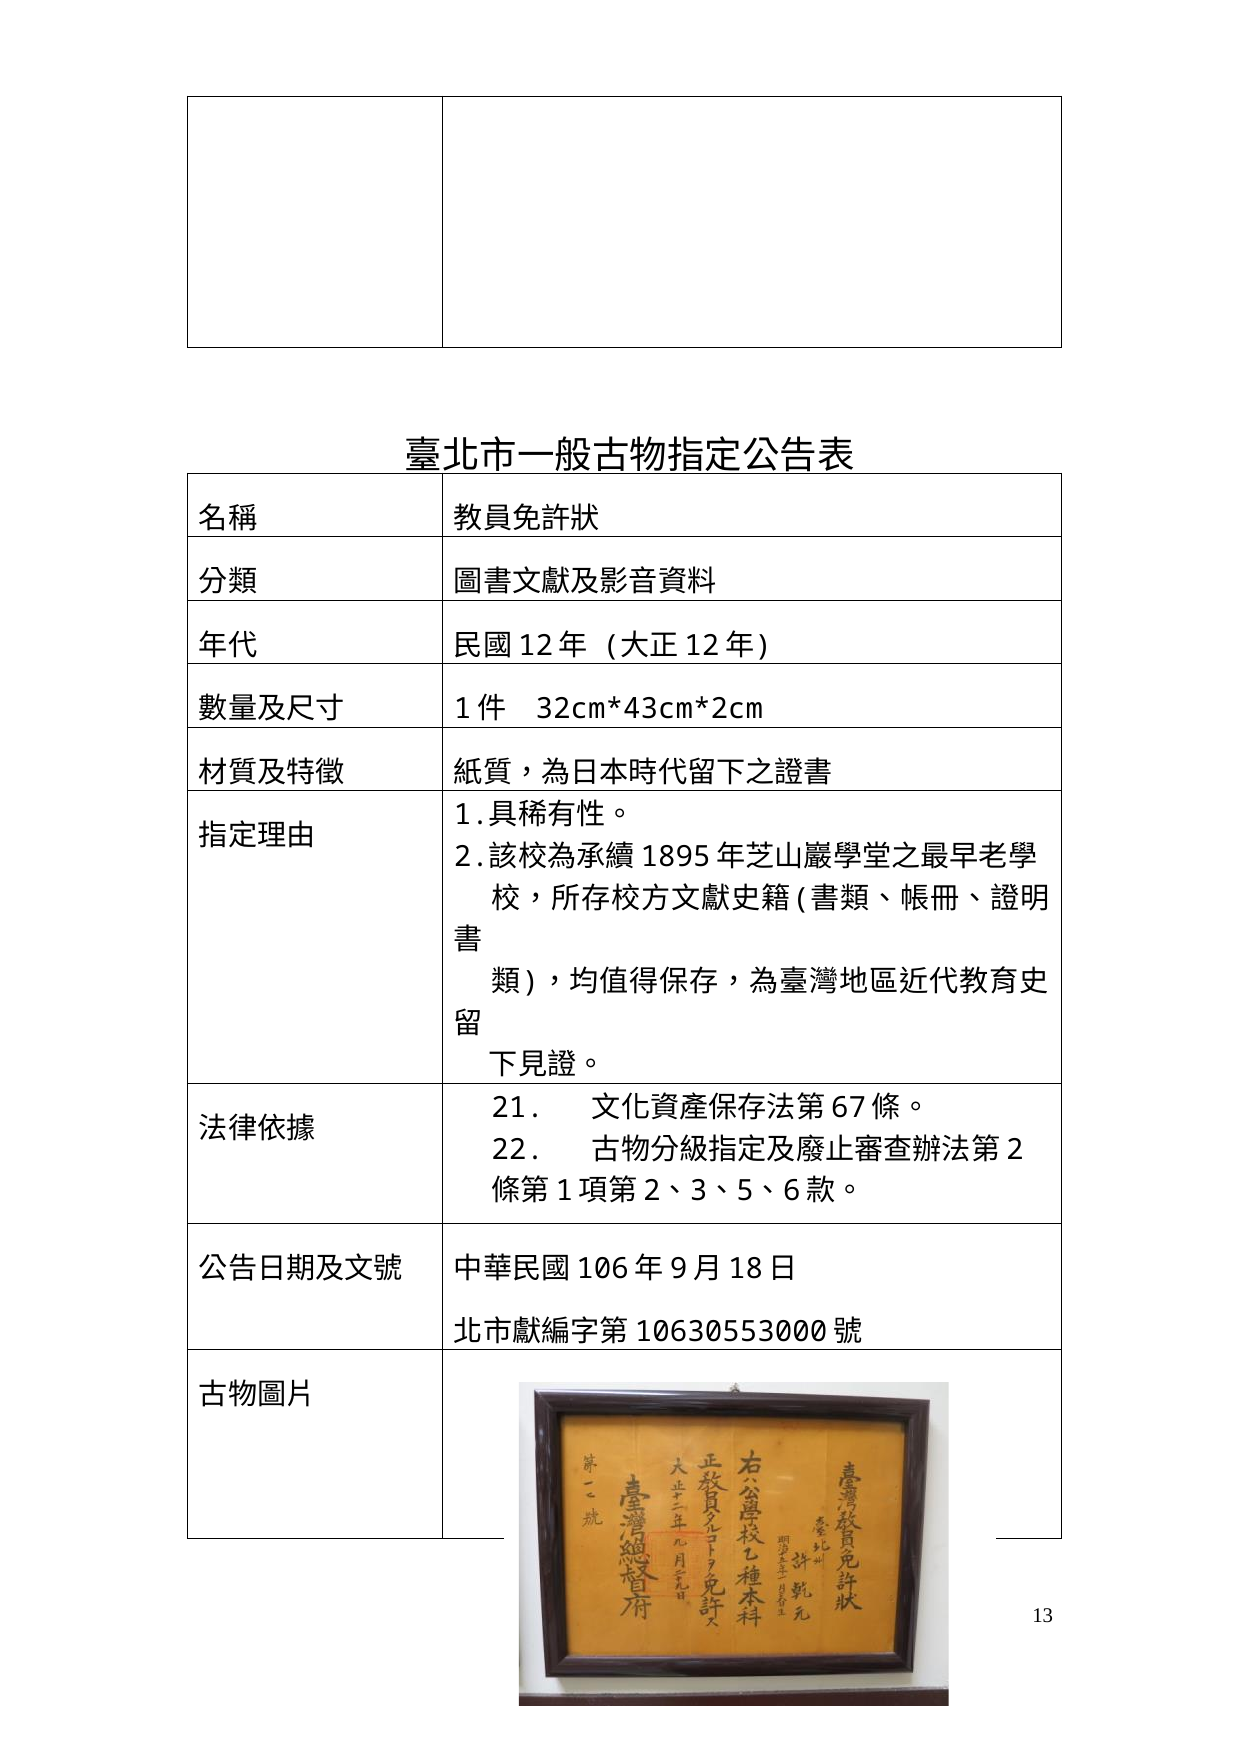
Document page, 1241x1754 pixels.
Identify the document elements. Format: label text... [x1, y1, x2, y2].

text 臺北市一般古物指定公告表 [187, 410, 1053, 473]
table_cell 材質及特徵 [188, 728, 442, 790]
table_header 名稱 [188, 474, 442, 536]
table_cell 數量及尺寸 [188, 664, 442, 727]
table_cell 1件 32cm*43cm*2cm [443, 664, 1061, 727]
table_cell 中華民國106年9月18日 北市獻編字第10630553000號 [443, 1224, 1061, 1349]
table_cell 紙質，為日本時代留下之證書 [443, 728, 1061, 790]
table_cell 分類 [188, 537, 442, 600]
table_cell 民國12年 (大正12年) [443, 601, 1061, 663]
table_cell 公告日期及文號 [188, 1224, 442, 1349]
table_cell 1.具稀有性。 2.該校為承續1895年芝山巖學堂之最早老學 校，所存校方文獻史籍(書類、帳冊、證明書 類)，均值得保存，為臺灣地區近代教育史留 下見證。 [443, 791, 1061, 1083]
table_cell 圖書文獻及影音資料 [443, 537, 1061, 600]
table_cell [443, 1350, 1061, 1754]
table_cell 年代 [188, 601, 442, 663]
table_cell 古物圖片 [188, 1350, 442, 1538]
table_cell [443, 97, 1061, 347]
table_cell [188, 97, 442, 347]
table_cell 文化資產保存法第67條。 古物分級指定及廢止審查辦法第2條第1項第2、3、5、6款。 [443, 1084, 1061, 1223]
table_cell 法律依據 [188, 1084, 442, 1223]
table_cell 指定理由 [188, 791, 442, 1083]
table_header 教員免許狀 [443, 474, 1061, 536]
